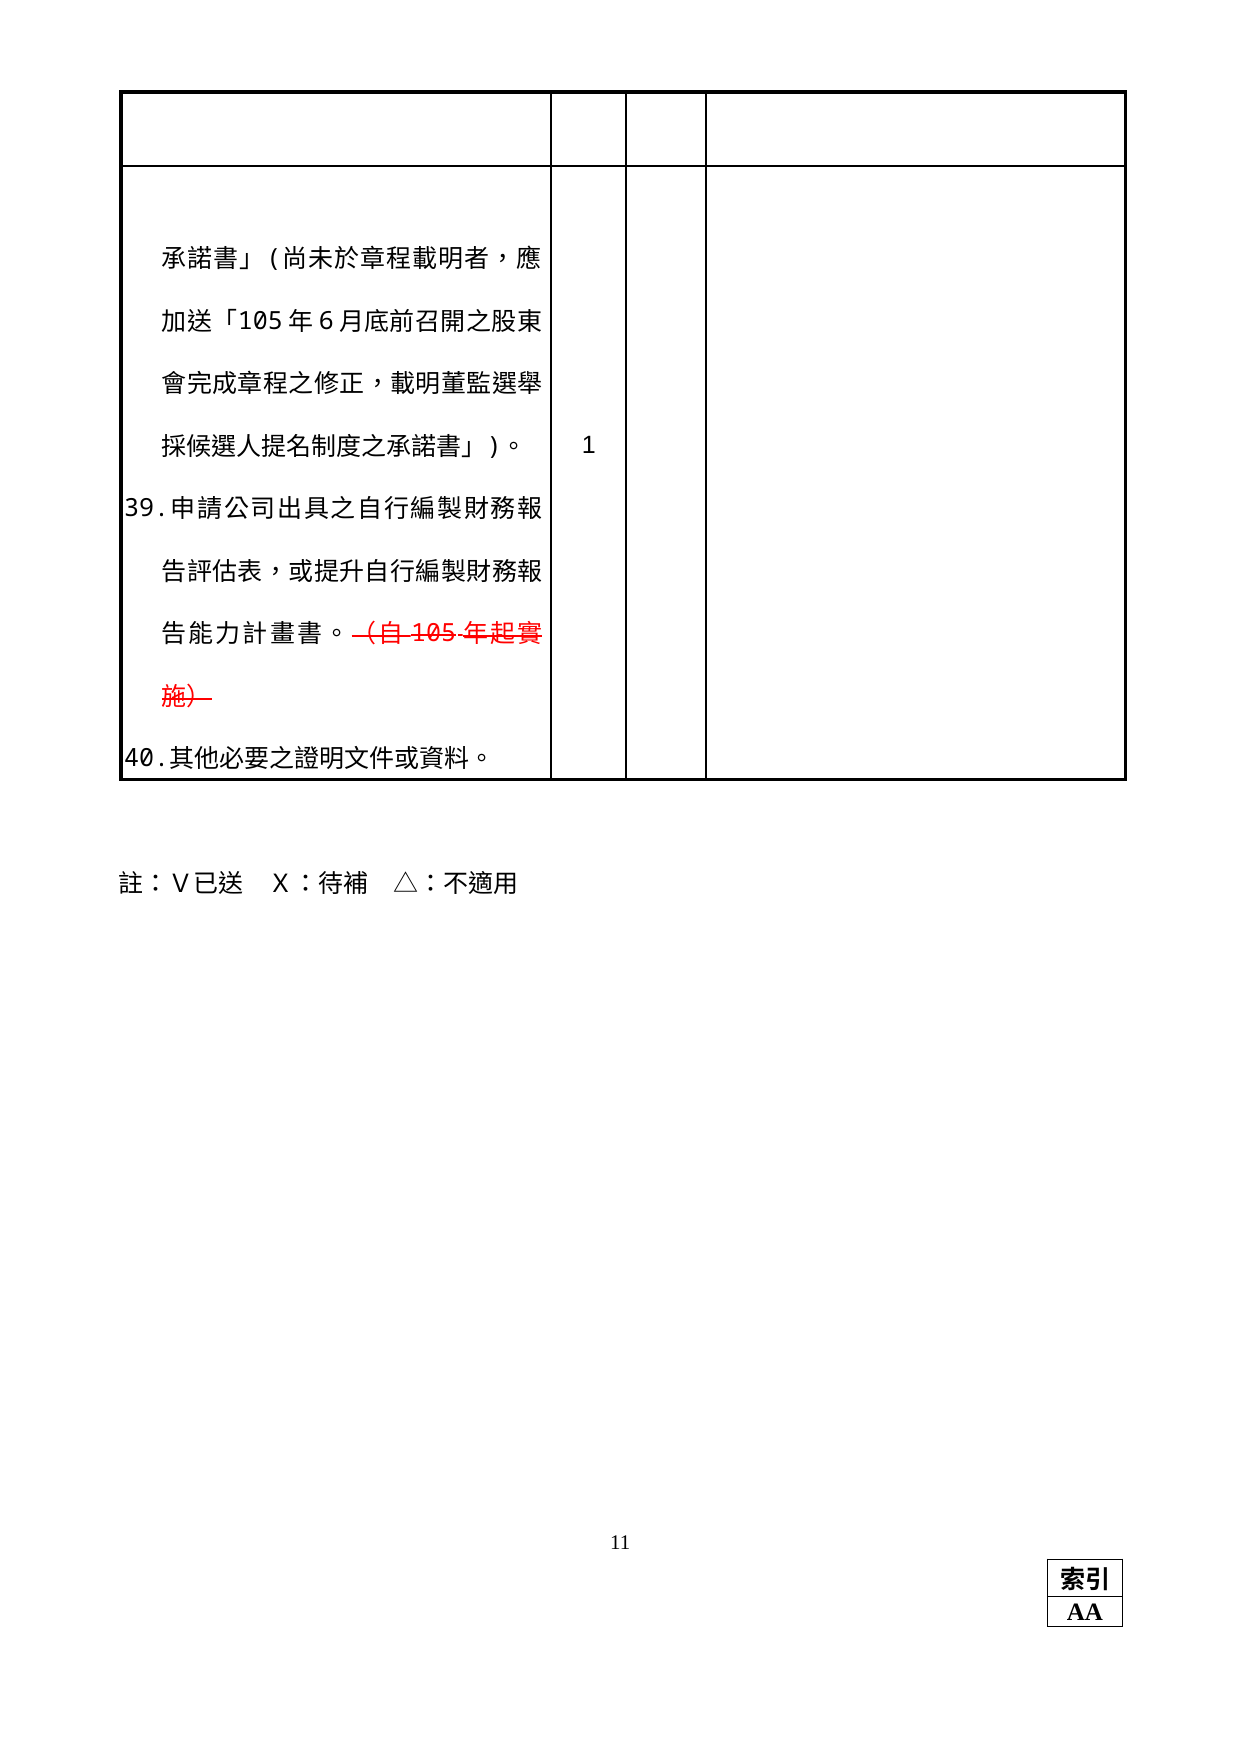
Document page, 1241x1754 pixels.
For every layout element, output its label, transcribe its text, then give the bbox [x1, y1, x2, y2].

table_cell [707, 167, 1124, 778]
table_cell [627, 167, 705, 778]
table_cell 2 1 1 1 1 5 1 1 1 1 1 1 1 1 1 1 1 1 1 1 1 1 1 1 1 1 1 12 1 1 1 1 1 1 1 1 1 1 1 1 1 1 1 1 [552, 167, 625, 778]
table_header [123, 94, 550, 165]
table_header [552, 94, 625, 165]
text 註：Ｖ已送 Ｘ：待補 △：不適用 [118, 840, 1122, 903]
table_cell 外國發行人股票第一上櫃申請書。 申請公司經我國外交部駐外單位認證之依註冊地國法律組織登記且有效存在之股份有限責任公司之證明文件影本。 3.申請公司針對下列事項出具之聲明書： (1)未違反「臺灣地區與大陸地區人民關係條例」相關規範。 A.申請公司並非依大陸地區法 令組織登記者。 B.申請公司及其具有中華民國國籍之董事、監察人、經理人及持有公司股份超過股份總額百分之十之股東，暨外國發行人所控制之營運主體係依中華民國公司法令組織成立，從事大陸地區投資者，係符合「臺灣地區與大陸地區人民關係條例」及「在大陸地區從事投資或技術合作許可辦法」等規定。 C.申請公司股東屬大陸地區人民來臺投資許可辦法定義之投資人者，其直接或間接持有該公司股份未逾30%，且未具有控制能力。 D.無其他違反「臺灣地區與大陸地區人民關係條例」相關規範之情事。 (2)在不違反註冊地國法令情況下，第一上櫃後應於中華民國境內召開股東會。 (3)若註冊地國法令規定不得於境外召開股東會者，公司已訂有得採委託投票或通訊投票之相關制度，其內容應包括具體做法、註冊地國法令對投票之限制及對中華民國股東之股東權益保護等重要事項。 (4)符合本中心外國有價證券櫃檯買賣審查準則第四條第一項第二款及第八條規定。 (5)本股票第一上櫃申請書及其附件所載事項無虛偽、隱匿情事。 4.科技事業檢送經經濟部工業局或本中心委託之專業機構出具其係屬科技事業且其產品或技術開發成功具有市場性之評估意見影本。 5.董事會或股東會決議申請股票第一上櫃之議事錄影本。 6.外國發行人股票第一上櫃契約。 7.採無實體發行(含私募有價證券)之登錄證明(但其註冊地法令另有規定者，則不適用)。 8.申請公司與推薦證券商簽訂之輔導股票上櫃契約影本。 9.申請公司與主辦推薦證券商簽訂有關其於上櫃掛牌年度及其後二個會計年度內繼續委任主辦推薦證券商協助其遵循我國證券法令、本中心規章暨公告事項及外國發行人股票第一上櫃契約之契約影本(以科技事業申請第一上櫃者，上開繼續委任主辦推薦證券商期間為上櫃掛牌年度及其後三個會計年度)。 10.股票上櫃審查表。 11.下列以中文版本為主並以新臺幣為編製單位之財務報告： (1)最近二年度經會計師查核簽證之財務報告。 (2)申請日期已逾季度終了後四十五天者，加附最近一季經會計師核閱之財務報告。 (3)會計師專案審查公司內部控制所出具無保留意見之審查報告。 (4)財務報告內容無虛偽或隱匿之聲明書、相關之會計師查核或核閱工作底稿、永久檔案及「會計師簽證作業覆核表」。 (5)會計師就申請公司內部控制制度審查覆核表。 12.申請公司若屬投資控股型態且設立登記未滿三個完整會計年度者，檢送最近二年度經會計師查核簽證之擬制性財務報告。 13.股權分散表；若未符合股權分散標準，申請公司於掛牌前達成股權分散標準之承諾書。 14.依規定委託指定機構集中保管股票之證明書影本或承諾書。 15.兩家以上推薦證券商之推薦書(須註明主辦及協辦推薦證券商)及推薦證券商評估報告工作底稿。 16.推薦證券商針對下列事項出具之聲明書： (1)符合本中心外國有價證券櫃檯買賣審查準則第八條之規定。 (2)評估報告及所提供之資料無虛偽隱匿或遺漏外國發行人重要財務業務資訊之情事。 17.訴訟及非訟代理人之基本資料，及該代理人係「在我國境內有住所或居所之自然人」之證明文件影本。 18.申請公司與訴訟及非訟代理人之授權文件影本。(授權內容至少應有「申請公司以該代理人為證券交易法在我國境內之負責人」) 19.申請公司之承諾書。承諾遵守本中心外國有價證券櫃檯買賣審查準則第四條第一項第十三款規定之事項；承諾於上櫃掛牌後，若本中心「外國發行人註冊地股東權益保護事項檢查表」所訂之股東權益保護重要事項有修正時，應於不牴觸註冊地國法令之情形下，於最近一次股東會提案修訂公司章程，且修正公司章程所訂「股東權益保護之重要事項」時，需於提董事會決議十日前先向本中心申報其公司章程修正草案及律師評估意見；承諾於所屬國辦理增資時，應以書面通知本中心。 20.推薦證券商填製之「外國審查準則第九條第一項各款情事審查表」、「投資控股公司申請條件審查表」、其評估報告工作分配表、撰寫評估報告人員名單與相關懲處記錄。 21.申請日最近一年內申請公司之負責人、董事、監察人及持股百分之十以上股東業已參加證券法規研習課程之證明文件影本(含董事、監察人進修公司治理相關課程三小時之證明文件)。 22.推薦證券商輔導人員進修公司治理相關課程之證明文件影本。 23.股務代理契約影本；專業股務代理機構經臺灣集中保管結算所股份有限公司出具符合規定之證明文件。 24.公開說明書稿本(含推薦證券商評估報告)；本次檢送之各期財務報告及公開說明書電子檔上傳至本中心指定之網際網路資訊申報系統之證明文件。 25.董事、監察人、持股百分之十以上股東及提出股份供推薦證券商認購之股東如與他人訂有股份附買回條件之協議者，在申請日仍屬有效之協議等相關資料。 26.申請公司與推薦證券商共同訂定股票承銷價格之依據及方式之說明書。 27.律師填製之「外國發行人註冊地股東權益保護事項檢查表」、「法律事項檢查表」、其工作底稿及律師與申請公司所出具「其彼此間並無前開檢查表之填表注意事項一所列情事」之聲明書。 28.會計師出具最近三年內部控制制度建議書(無則免付)。 29.申請公司之公司治理自評報告或外部獨立客觀機構之公司治理評量報告。 30.董事戶籍及通訊聯絡方式之資料。 31.設置中文網站之證明文件。 32.推薦證券商、簽證會計師及律師填製之上櫃標準題。 33.送件前六個月申報之三份「上櫃輔導檢查表」及三份詳式「財務業務重大事件檢查表」(未登錄興櫃者適用)。 34.申請公司、證券承銷商、律師及會計師所出具之誠信聲明書。 35.股票面額非屬新臺幣10元者，主辦推薦證券商於上櫃前預計辦理之宣導計畫。 36.出具「上櫃掛牌期間，持續於章程將電子方式列為股東會表決權行使管道承諾書」一份（送件申請時得先不出具，但於105年1月1日起股票新掛牌之公司，應於向本中心洽定掛牌日前補正之）。 37.截至次季止之財務預測資訊。 38.出具「上櫃掛牌期間，持續於章程載明董監選舉採候選人提名制度承諾書」(尚未於章程載明者，應加送「105年6月底前召開之股東會完成章程之修正，載明董監選舉採候選人提名制度之承諾書」)。 39.申請公司出具之自行編製財務報告評估表，或提升自行編製財務報告能力計畫書。（自105年起實施） 40.其他必要之證明文件或資料。 [123, 167, 550, 778]
table_header [707, 94, 1124, 165]
table_header [627, 94, 705, 165]
